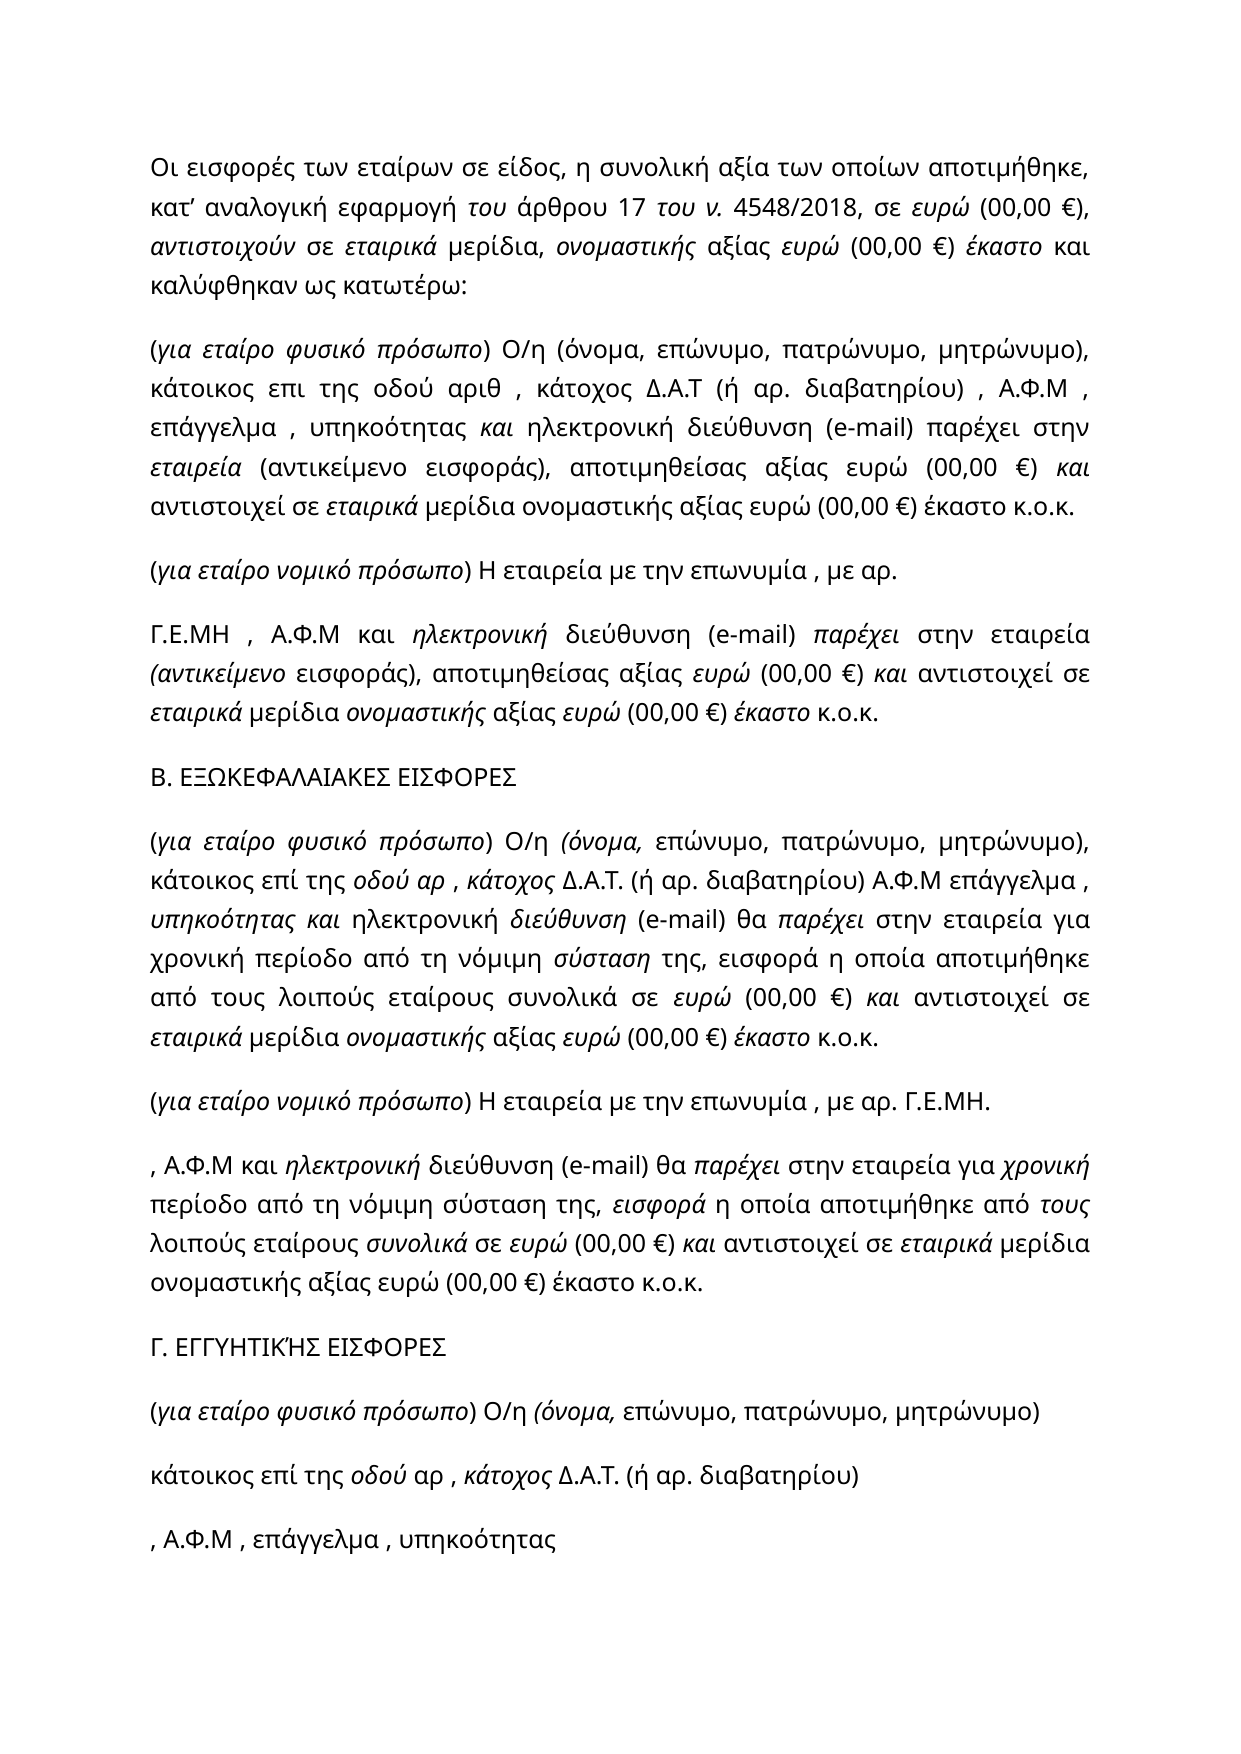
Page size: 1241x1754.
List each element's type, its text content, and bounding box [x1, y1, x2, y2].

text Γ.Ε.ΜΗ , Α.Φ.Μ και ηλεκτρονική διεύθυνση (e-mail) παρέχει στην εταιρεία (αντικείμενο εισφοράς), αποτιμηθείσας αξίας ευρώ (00,00 €) και αντιστοιχεί σε εταιρικά μερίδια ονομαστικής αξίας ευρώ (00,00 €) έκαστο κ.ο.κ. [150, 617, 1090, 729]
text (για εταίρο νομικό πρόσωπο) Η εταιρεία με την επωνυμία , με αρ. Γ.Ε.ΜΗ. [150, 1083, 1090, 1117]
text Οι εισφορές των εταίρων σε είδος, η συνολική αξία των οποίων αποτιμήθηκε, κατ’ αναλογική εφαρμογή του άρθρου 17 του ν. 4548/2018, σε ευρώ (00,00 €), αντιστοιχούν σε εταιρικά μερίδια, ονομαστικής αξίας ευρώ (00,00 €) έκαστο και καλύφθηκαν ως κατωτέρω: [150, 150, 1090, 302]
text , Α.Φ.Μ και ηλεκτρονική διεύθυνση (e-mail) θα παρέχει στην εταιρεία για χρονική περίοδο από τη νόμιμη σύσταση της, εισφορά η οποία αποτιμήθηκε από τους λοιπούς εταίρους συνολικά σε ευρώ (00,00 €) και αντιστοιχεί σε εταιρικά μερίδια ονομαστικής αξίας ευρώ (00,00 €) έκαστο κ.ο.κ. [150, 1147, 1090, 1299]
text κάτοικος επί της οδού αρ , κάτοχος Δ.Α.Τ. (ή αρ. διαβατηρίου) [150, 1457, 1090, 1492]
text (για εταίρο φυσικό πρόσωπο) Ο/η (όνομα, επώνυμο, πατρώνυμο, μητρώνυμο) [150, 1393, 1090, 1427]
text (για εταίρο νομικό πρόσωπο) Η εταιρεία με την επωνυμία , με αρ. [150, 552, 1090, 587]
text (για εταίρο φυσικό πρόσωπο) Ο/η (όνομα, επώνυμο, πατρώνυμο, μητρώνυμο), κάτοικος επί της οδού αρ , κάτοχος Δ.Α.Τ. (ή αρ. διαβατηρίου) Α.Φ.Μ επάγγελμα , υπηκοότητας και ηλεκτρονική διεύθυνση (e-mail) θα παρέχει στην εταιρεία για χρονική περίοδο από τη νόμιμη σύσταση της, εισφορά η οποία αποτιμήθηκε από τους λοιπούς εταίρους συνολικά σε ευρώ (00,00 €) και αντιστοιχεί σε εταιρικά μερίδια ονομαστικής αξίας ευρώ (00,00 €) έκαστο κ.ο.κ. [150, 823, 1090, 1053]
text , Α.Φ.Μ , επάγγελμα , υπηκοότητας [150, 1522, 1090, 1556]
text (για εταίρο φυσικό πρόσωπο) Ο/η (όνομα, επώνυμο, πατρώνυμο, μητρώνυμο), κάτοικος επι της οδού αριθ , κάτοχος Δ.Α.Τ (ή αρ. διαβατηρίου) , Α.Φ.Μ , επάγγελμα , υπηκοότητας και ηλεκτρονική διεύθυνση (e-mail) παρέχει στην εταιρεία (αντικείμενο εισφοράς), αποτιμηθείσας αξίας ευρώ (00,00 €) και αντιστοιχεί σε εταιρικά μερίδια ονομαστικής αξίας ευρώ (00,00 €) έκαστο κ.ο.κ. [150, 332, 1090, 522]
text Γ. ΕΓΓΥΗΤΙΚΉΣ ΕΙΣΦΟΡΕΣ [150, 1329, 1090, 1363]
text Β. ΕΞΩΚΕΦΑΛΑΙΑΚΕΣ ΕΙΣΦΟΡΕΣ [150, 759, 1090, 793]
